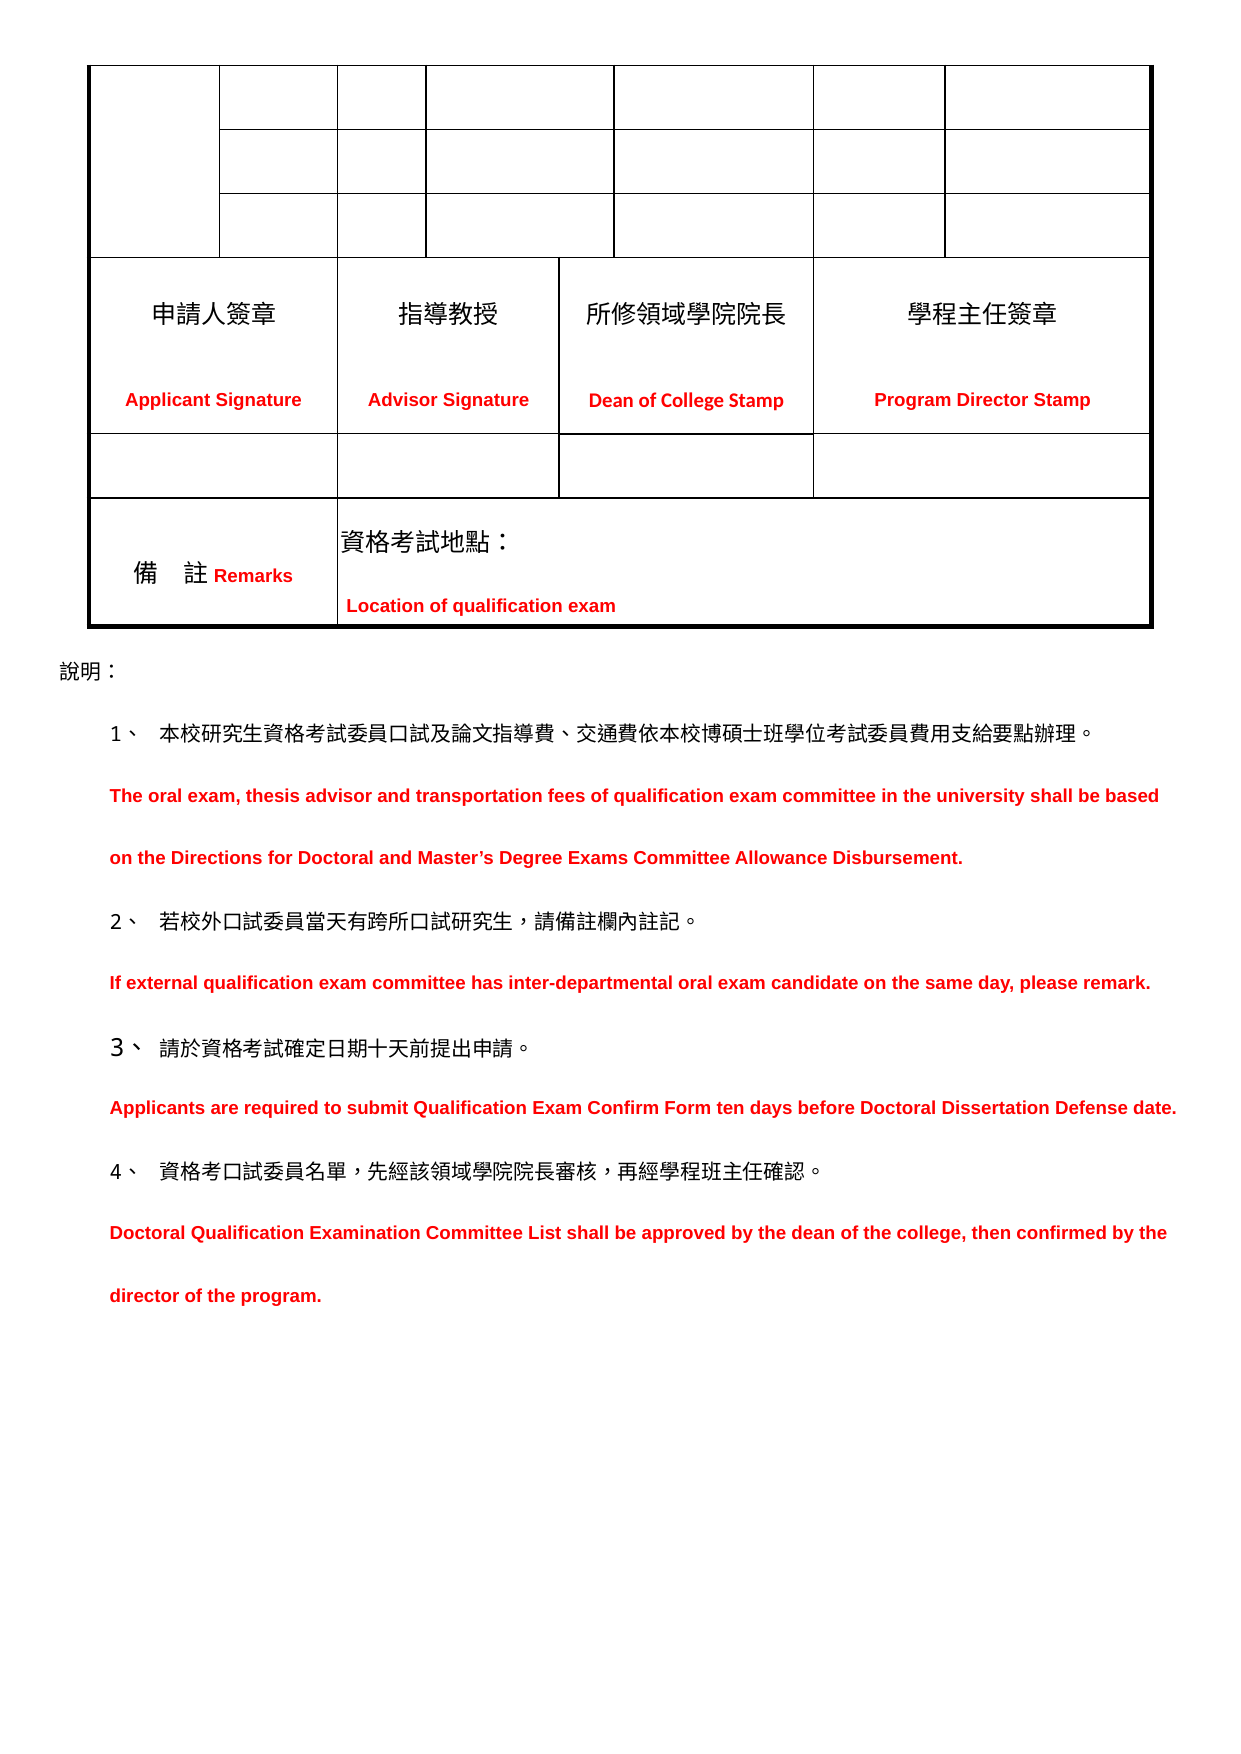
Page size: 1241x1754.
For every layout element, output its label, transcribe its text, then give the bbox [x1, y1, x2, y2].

table_cell [338, 66, 425, 128]
text The oral exam, thesis advisor and transportation fees of qualification exam committee in the university shall be based on the Directions for Doctoral and Master’s Degree Exams Committee Allowance Disbursement. [109, 753, 1181, 878]
table_cell 備 註Remarks [91, 499, 337, 624]
table_cell [615, 130, 813, 193]
list 若校外口試委員當天有跨所口試研究生，請備註欄內註記。 [109, 878, 1181, 941]
table_cell 申請人簽章 Applicant Signature [91, 258, 337, 433]
text If external qualification exam committee has inter-departmental oral exam candidate on the same day, please remark. [109, 941, 1181, 1003]
table_cell 所修領域學院院長 Dean of College Stamp [560, 258, 813, 433]
text Applicants are required to submit Qualification Exam Confirm Form ten days before Doctoral Dissertation Defense date. [109, 1066, 1181, 1128]
table_cell [946, 130, 1149, 193]
table_cell 資格考試地點： Location of qualification exam [338, 499, 1149, 624]
table_cell [91, 434, 337, 497]
table_cell [220, 66, 337, 128]
table_cell 學程主任簽章 Program Director Stamp [814, 258, 1149, 433]
table_cell [814, 66, 944, 128]
table_cell [427, 66, 613, 128]
table_cell [560, 435, 813, 497]
table_cell [615, 66, 813, 128]
table_cell [91, 66, 219, 257]
table_cell [615, 194, 813, 257]
table_cell [946, 66, 1149, 128]
table_cell [220, 194, 337, 257]
table_cell 指導教授 Advisor Signature [338, 258, 558, 433]
table_cell [338, 194, 425, 257]
list 本校研究生資格考試委員口試及論文指導費、交通費依本校博碩士班學位考試委員費用支給要點辦理。 [109, 691, 1181, 753]
table_cell [946, 194, 1149, 257]
table_cell [427, 130, 613, 193]
table_cell [427, 194, 613, 257]
table_cell [338, 434, 558, 497]
table_cell [220, 130, 337, 193]
table_cell [814, 194, 944, 257]
list 資格考口試委員名單，先經該領域學院院長審核，再經學程班主任確認。 [109, 1128, 1181, 1191]
table_cell [338, 130, 425, 193]
text Doctoral Qualification Examination Committee List shall be approved by the dean of the college, then confirmed by the director of the program. [109, 1191, 1181, 1316]
table_cell [814, 130, 944, 193]
list 請於資格考試確定日期十天前提出申請。 [109, 1003, 1181, 1066]
text 說明： [59, 628, 1181, 691]
table_cell [814, 434, 1149, 497]
